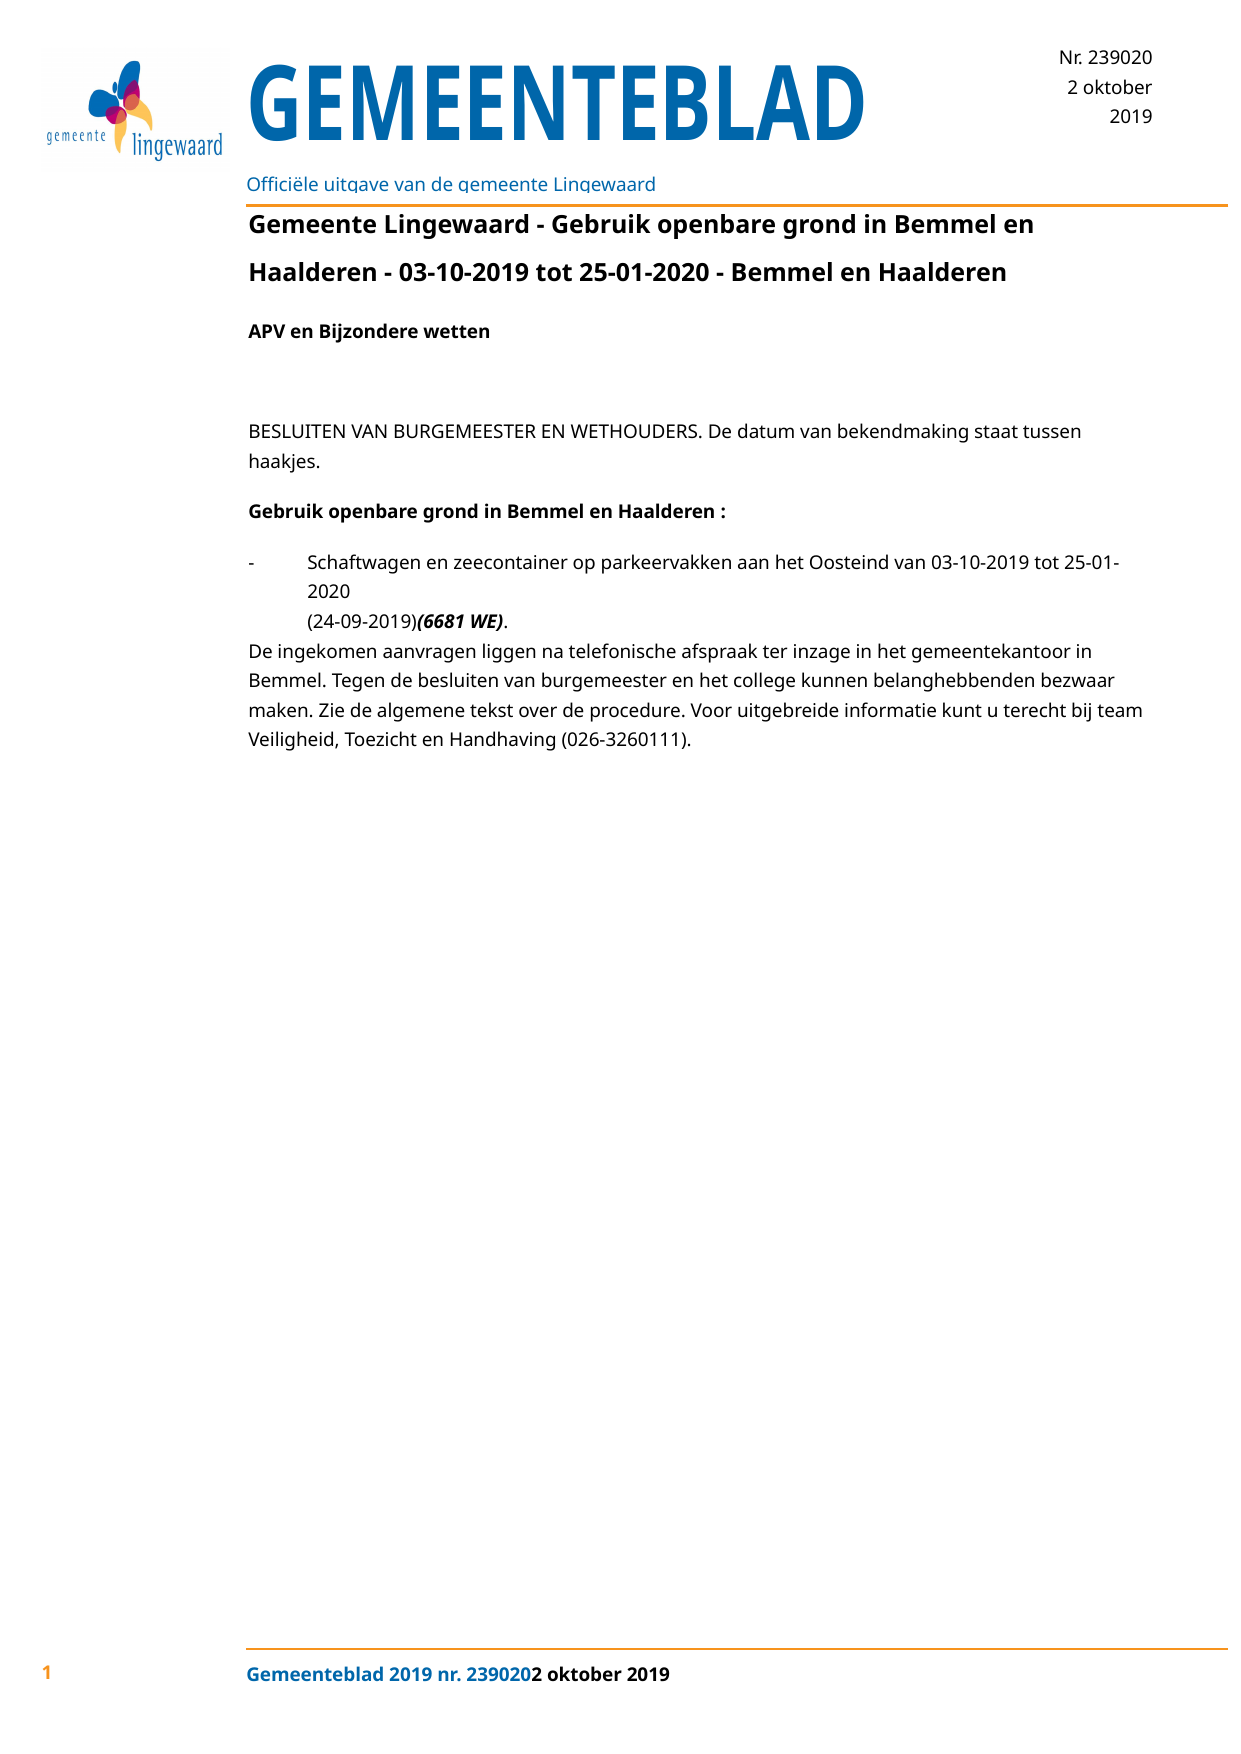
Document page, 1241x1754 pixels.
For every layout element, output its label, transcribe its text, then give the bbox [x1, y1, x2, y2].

list (24-09-2019)(6681 WE). [248, 608, 1152, 634]
text De ingekomen aanvragen liggen na telefonische afspraak ter inzage in het gemeentekantoor in Bemmel. Tegen de besluiten van burgemeester en het college kunnen belanghebbenden bezwaar maken. Zie de algemene tekst over de procedure. Voor uitgebreide informatie kunt u terecht bij team Veiligheid, Toezicht en Handhaving (026-3260111). [248, 638, 1152, 752]
picture [41, 47, 231, 172]
text Gemeente Lingewaard - Gebruik openbare grond in Bemmel en Haalderen - 03-10-2019 tot 25-01-2020 - Bemmel en Haalderen [248, 207, 1152, 288]
text APV en Bijzondere wetten [248, 318, 1152, 344]
text BESLUITEN VAN BURGEMEESTER EN WETHOUDERS. De datum van bekendmaking staat tussen haakjes. [248, 419, 1152, 474]
text Gebruik openbare grond in Bemmel en Haalderen : [248, 499, 1152, 524]
list Schaftwagen en zeecontainer op parkeervakken aan het Oosteind van 03-10-2019 tot 25-01-2020 [248, 549, 1152, 604]
